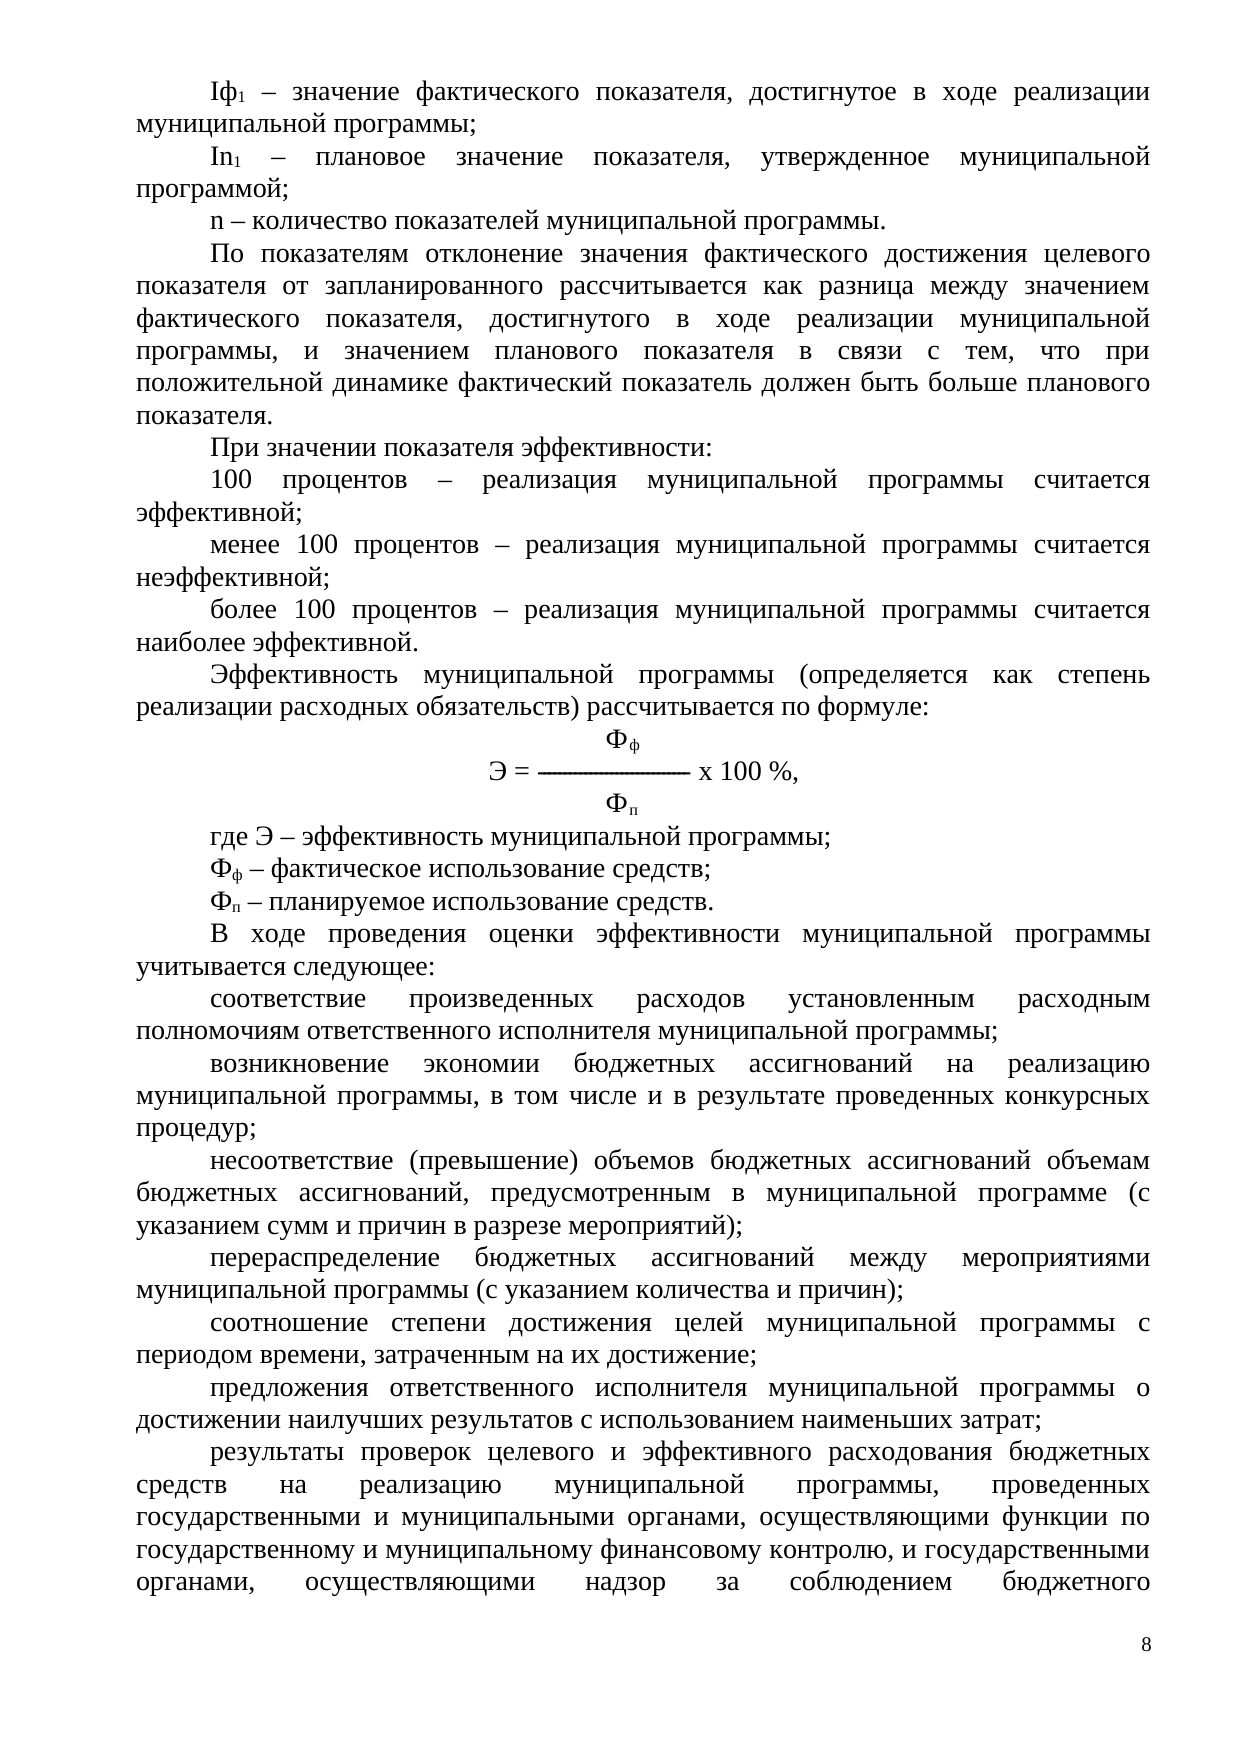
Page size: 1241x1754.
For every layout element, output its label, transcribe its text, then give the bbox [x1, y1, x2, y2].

text Iф1 – значение фактического показателя, достигнутое в ходе реализации муниципальной программы; [136, 74, 1152, 139]
text соотношение степени достижения целей муниципальной программы с периодом времени, затраченным на их достижение; [136, 1305, 1152, 1370]
text предложения ответственного исполнителя муниципальной программы о достижении наилучших результатов с использованием наименьших затрат; [136, 1370, 1152, 1434]
text Фп – планируемое использование средств. [136, 884, 1152, 916]
text Фф [136, 722, 1152, 754]
text несоответствие (превышение) объемов бюджетных ассигнований объемам бюджетных ассигнований, предусмотренным в муниципальной программе (с указанием сумм и причин в разрезе мероприятий); [136, 1143, 1152, 1240]
text менее 100 процентов – реализация муниципальной программы считается неэффективной; [136, 527, 1152, 592]
text Фп [136, 787, 1152, 819]
text где Э – эффективность муниципальной программы; [136, 819, 1152, 851]
text возникновение экономии бюджетных ассигнований на реализацию муниципальной программы, в том числе и в результате проведенных конкурсных процедур; [136, 1046, 1152, 1143]
text перераспределение бюджетных ассигнований между мероприятиями муниципальной программы (с указанием количества и причин); [136, 1240, 1152, 1305]
text результаты проверок целевого и эффективного расходования бюджетных средств на реализацию муниципальной программы, проведенных государственными и муниципальными органами, осуществляющими функции по государственному и муниципальному финансовому контролю, и государственными органами, осуществляющими надзор за соблюдением бюджетного [136, 1434, 1152, 1596]
text 100 процентов – реализация муниципальной программы считается эффективной; [136, 463, 1152, 527]
text Эффективность муниципальной программы (определяется как степень реализации расходных обязательств) рассчитывается по формуле: [136, 657, 1152, 722]
text В ходе проведения оценки эффективности муниципальной программы учитывается следующее: [136, 916, 1152, 981]
text In1 – плановое значение показателя, утвержденное муниципальной программой; [136, 139, 1152, 203]
text более 100 процентов – реализация муниципальной программы считается наиболее эффективной. [136, 592, 1152, 657]
text n – количество показателей муниципальной программы. [136, 203, 1152, 236]
text Э = ----------------------------- х 100 %, [136, 754, 1152, 787]
text По показателям отклонение значения фактического достижения целевого показателя от запланированного рассчитывается как разница между значением фактического показателя, достигнутого в ходе реализации муниципальной программы, и значением планового показателя в связи с тем, что при положительной динамике фактический показатель должен быть больше планового показателя. [136, 236, 1152, 430]
text соответствие произведенных расходов установленным расходным полномочиям ответственного исполнителя муниципальной программы; [136, 981, 1152, 1046]
text При значении показателя эффективности: [136, 430, 1152, 463]
text Фф – фактическое использование средств; [136, 851, 1152, 884]
